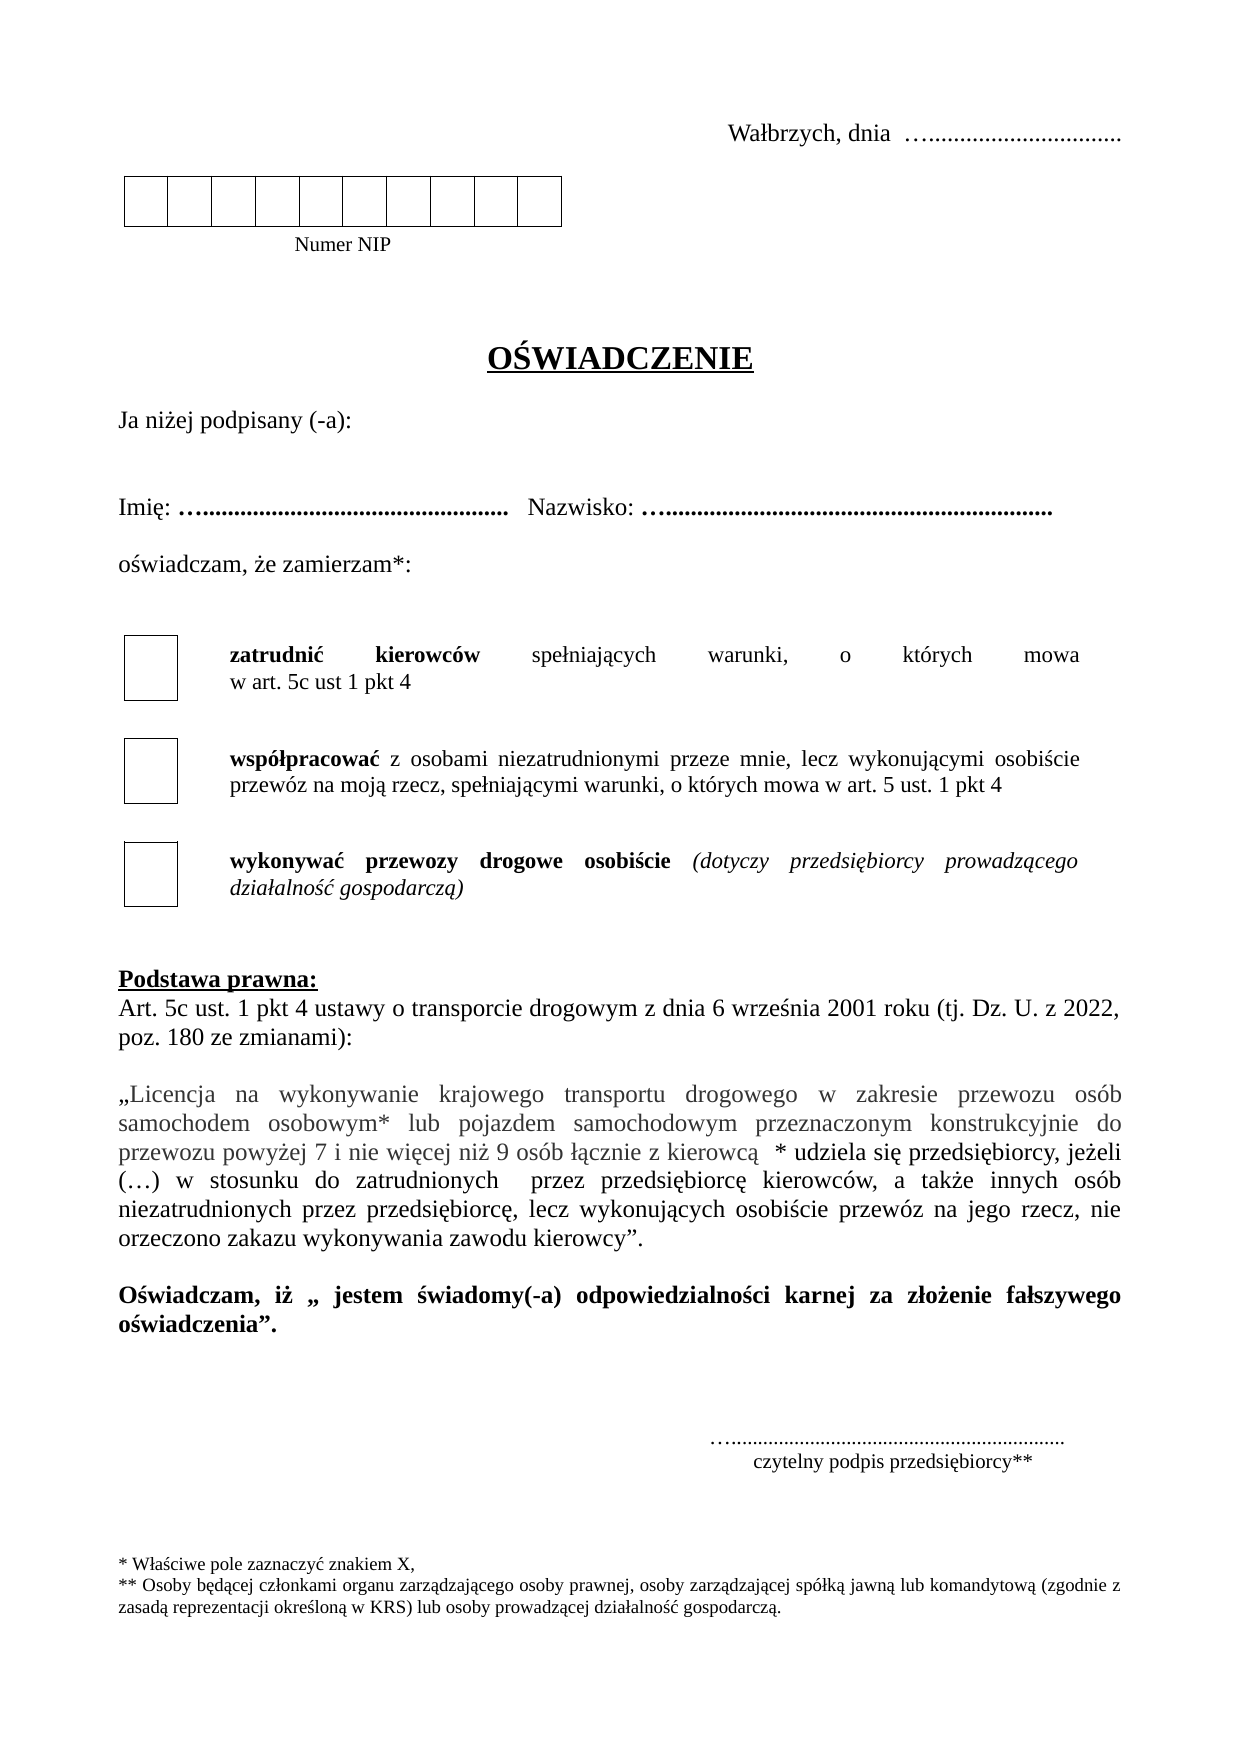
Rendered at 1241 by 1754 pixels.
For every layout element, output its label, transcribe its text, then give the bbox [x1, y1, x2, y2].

text „Licencja na wykonywanie krajowego transportu drogowego w zakresie przewozu osób samochodem osobowym* lub pojazdem samochodowym przeznaczonym konstrukcyjnie do przewozu powyżej 7 i nie więcej niż 9 osób łącznie z kierowcą * udziela się przedsiębiorcy, jeżeli (…) w stosunku do zatrudnionych przez przedsiębiorcę kierowców, a także innych osób niezatrudnionych przez przedsiębiorcę, lecz wykonujących osobiście przewóz na jego rzecz, nie orzeczono zakazu wykonywania zawodu kierowcy”. [118, 1079, 1122, 1252]
table_header [178, 635, 224, 700]
table_cell współpracować z osobami niezatrudnionymi przeze mnie, lecz wykonującymi osobiście przewóz na moją rzecz, spełniającymi warunki, o których mowa w art. 5 ust. 1 pkt 4 [224, 738, 1086, 803]
table_header [518, 177, 561, 226]
text Wałbrzych, dnia …............................... [118, 118, 1122, 147]
table_cell Numer NIP [124, 227, 561, 262]
table_header [300, 177, 342, 226]
table_cell [125, 843, 177, 906]
table_header zatrudnić kierowców spełniających warunki, o których mowa w art. 5c ust 1 pkt 4 [224, 635, 1086, 700]
text * Właściwe pole zaznaczyć znakiem X, [118, 1552, 1122, 1574]
table_cell wykonywać przewozy drogowe osobiście (dotyczy przedsiębiorcy prowadzącego działalność gospodarczą) [224, 841, 1086, 906]
table_cell [124, 803, 1086, 841]
table_header [125, 636, 177, 700]
table_header [387, 177, 430, 226]
table_header [431, 177, 474, 226]
table_header [475, 177, 517, 226]
text Ja niżej podpisany (-a): [118, 405, 1122, 434]
table_cell [124, 700, 1086, 738]
text Imię: …................................................. Nazwisko: ….............................................................. [118, 492, 1122, 520]
text Oświadczam, iż „ jestem świadomy(-a) odpowiedzialności karnej za złożenie fałszywego oświadczenia”. [118, 1280, 1122, 1338]
text oświadczam, że zamierzam*: [118, 549, 1122, 578]
table_header [125, 177, 167, 226]
table_header [212, 177, 255, 226]
table_cell [178, 738, 224, 803]
text ** Osoby będącej członkami organu zarządzającego osoby prawnej, osoby zarządzającej spółką jawną lub komandytową (zgodnie z zasadą reprezentacji określoną w KRS) lub osoby prowadzącej działalność gospodarczą. [118, 1574, 1122, 1617]
text …................................................................ czytelny podpis przedsiębiorcy** [118, 1424, 1122, 1473]
table_header [256, 177, 299, 226]
table_cell [125, 739, 177, 803]
table_cell [178, 841, 224, 906]
text Podstawa prawna: [118, 964, 1122, 993]
text OŚWIADCZENIE [118, 338, 1122, 377]
table_header [168, 177, 211, 226]
table_header [343, 177, 386, 226]
text Art. 5c ust. 1 pkt 4 ustawy o transporcie drogowym z dnia 6 września 2001 roku (tj. Dz. U. z 2022, poz. 180 ze zmianami): [118, 993, 1122, 1050]
